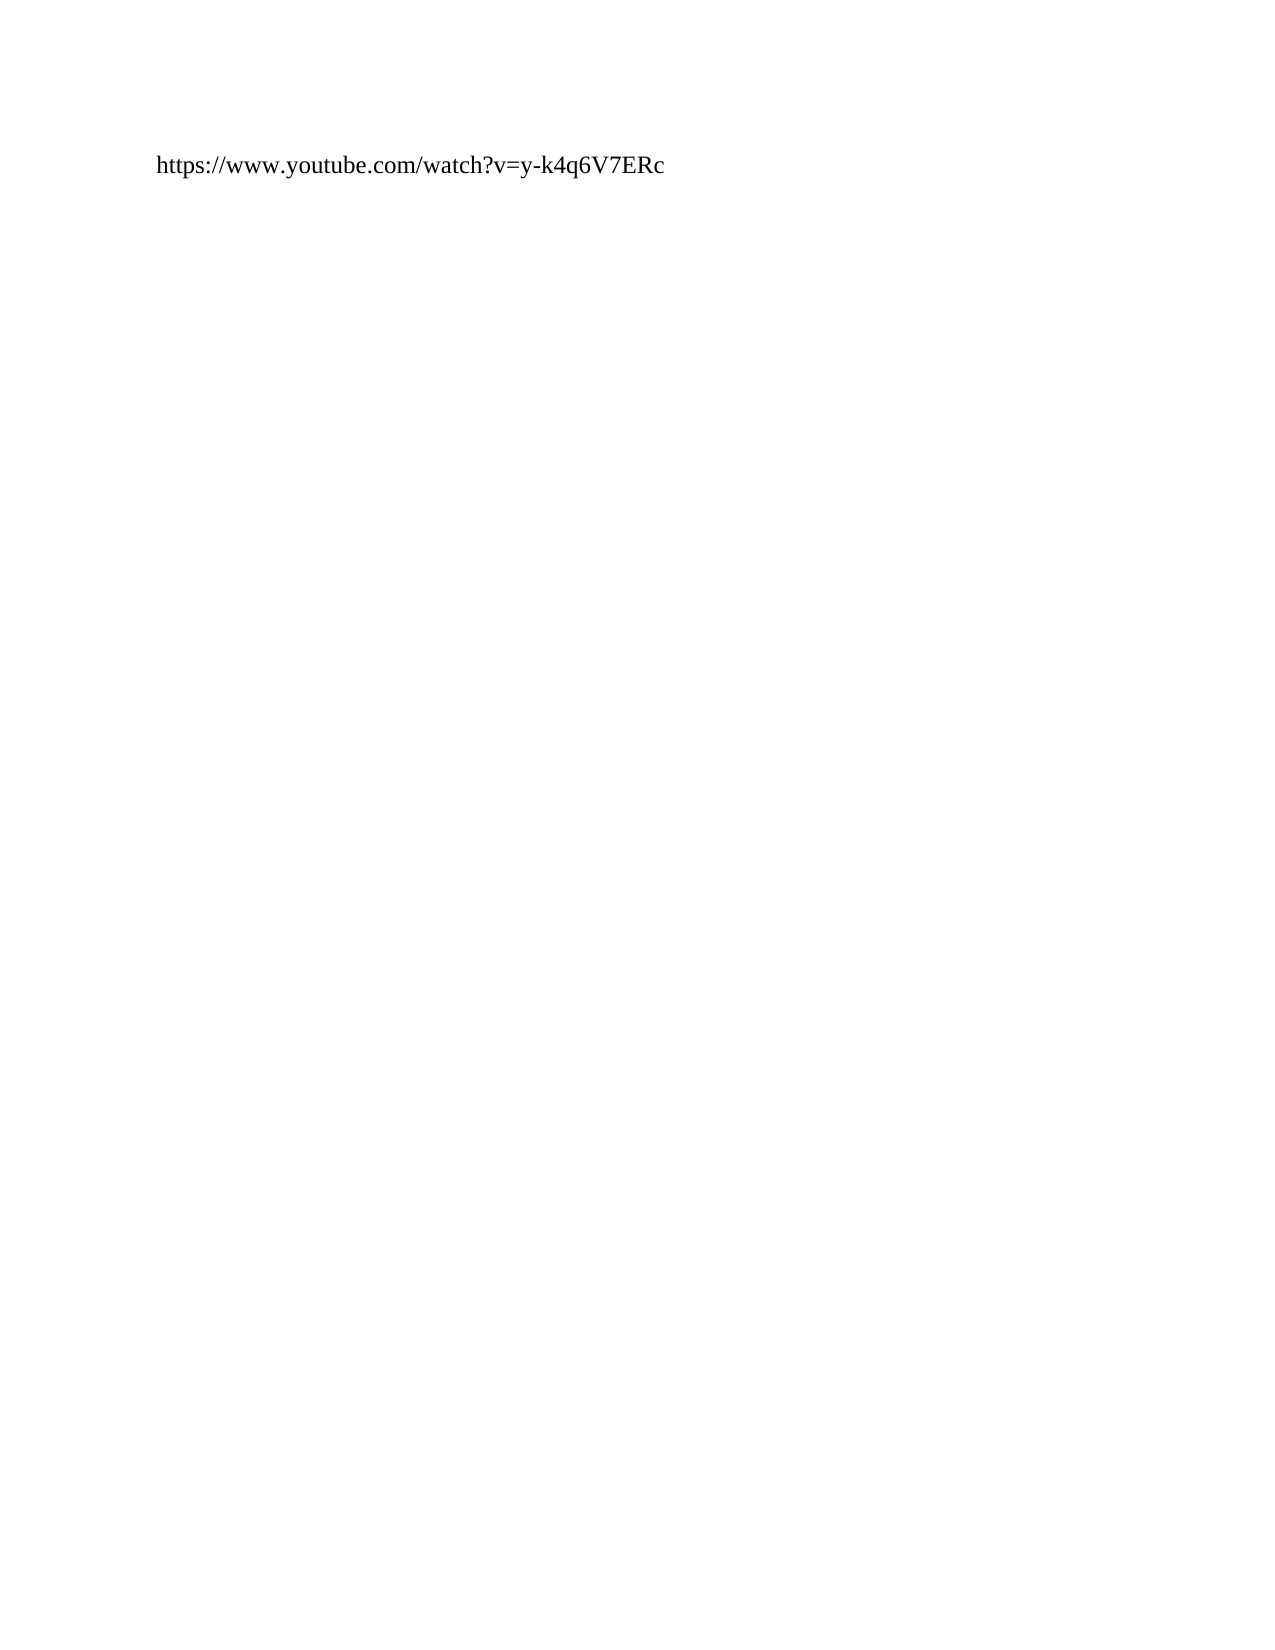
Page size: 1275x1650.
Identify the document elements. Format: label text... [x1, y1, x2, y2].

text https://www.youtube.com/watch?v=y-k4q6V7ERc [150, 150, 1125, 179]
